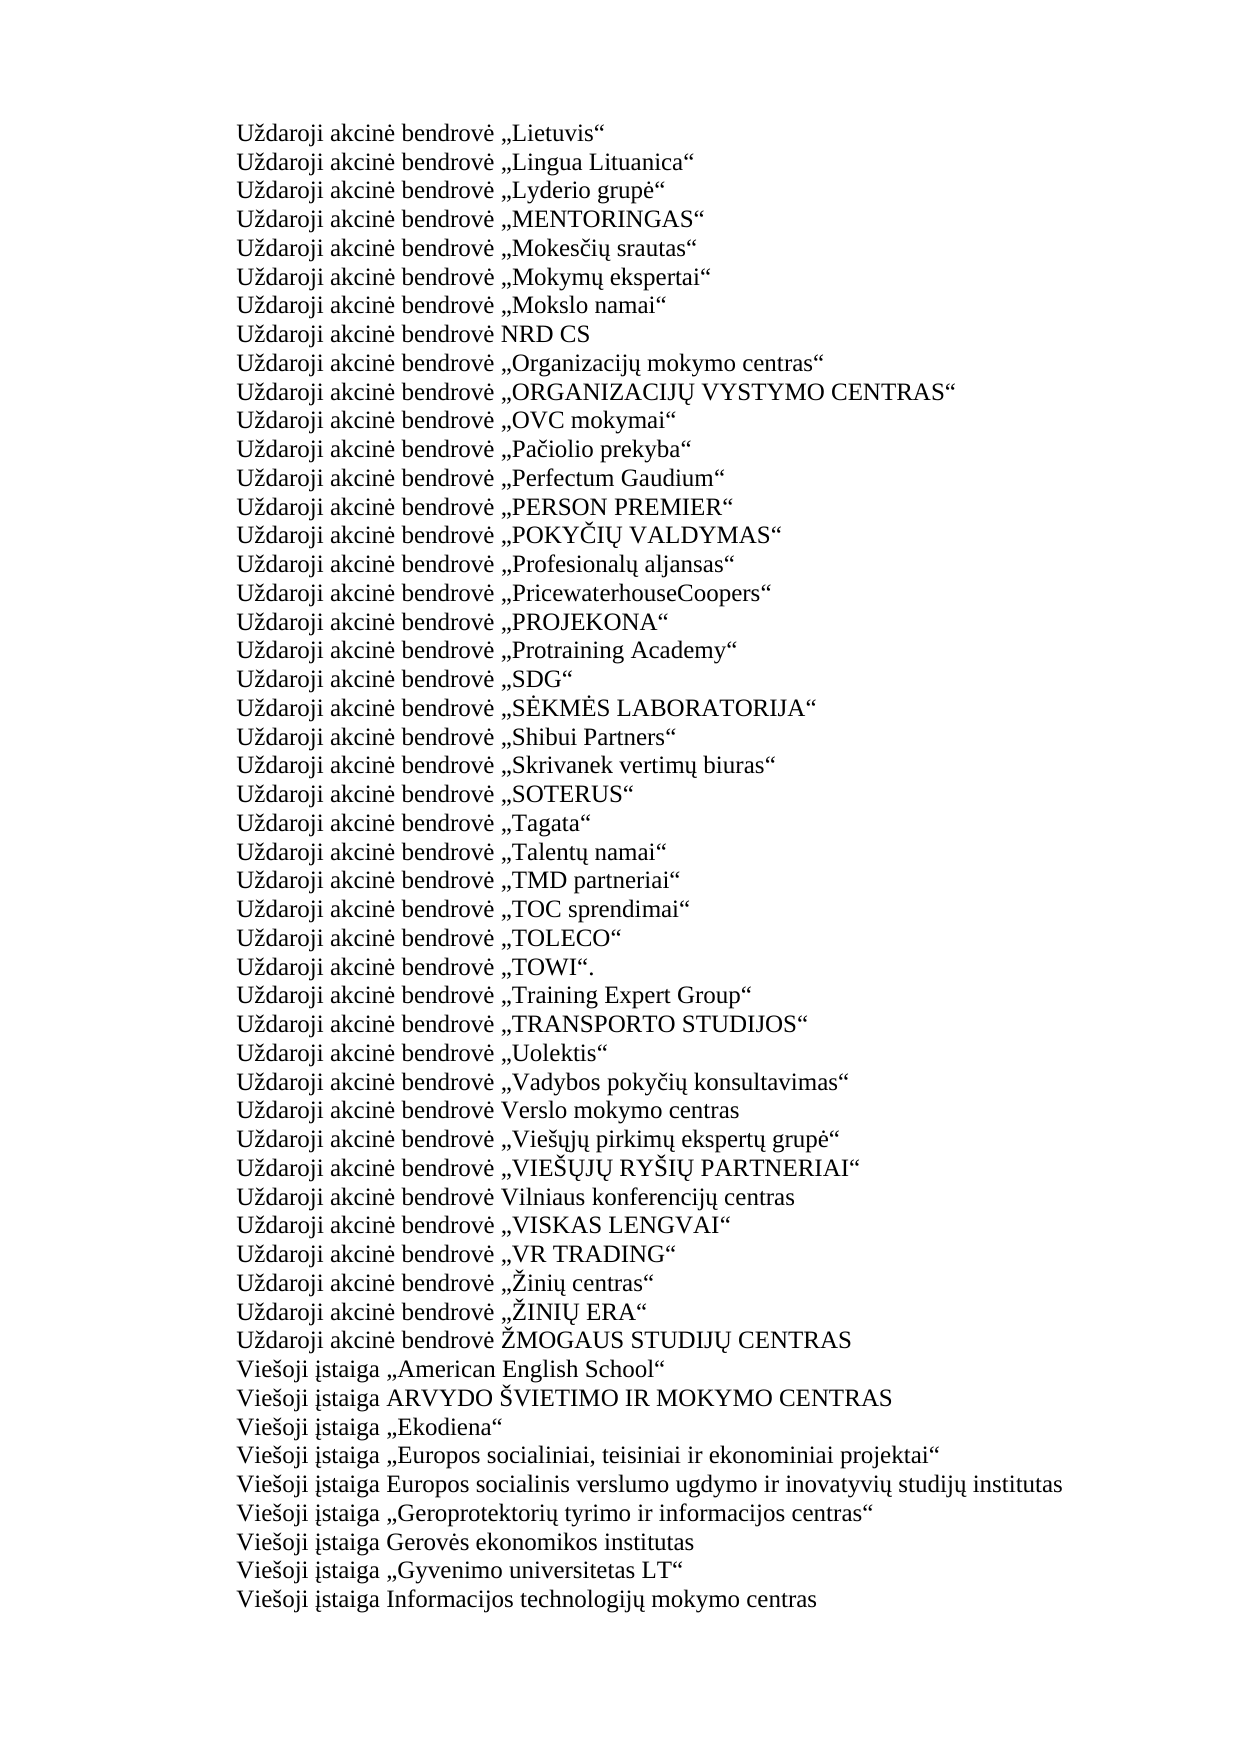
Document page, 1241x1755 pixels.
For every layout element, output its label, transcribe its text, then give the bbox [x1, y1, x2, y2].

text Uždaroji akcinė bendrovė „Shibui Partners“ [177, 722, 1122, 751]
text Viešoji įstaiga ARVYDO ŠVIETIMO IR MOKYMO CENTRAS [177, 1383, 1122, 1412]
text Uždaroji akcinė bendrovė „PROJEKONA“ [177, 607, 1122, 636]
text Uždaroji akcinė bendrovė ŽMOGAUS STUDIJŲ CENTRAS [177, 1326, 1122, 1354]
text Uždaroji akcinė bendrovė „Lingua Lituanica“ [177, 147, 1122, 176]
text Viešoji įstaiga „Ekodiena“ [177, 1412, 1122, 1441]
text Uždaroji akcinė bendrovė „PricewaterhouseCoopers“ [177, 578, 1122, 607]
text Uždaroji akcinė bendrovė „TOC sprendimai“ [177, 894, 1122, 923]
text Uždaroji akcinė bendrovė „Protraining Academy“ [177, 636, 1122, 664]
text Uždaroji akcinė bendrovė „TMD partneriai“ [177, 866, 1122, 894]
text Uždaroji akcinė bendrovė „MENTORINGAS“ [177, 204, 1122, 233]
text Uždaroji akcinė bendrovė „Viešųjų pirkimų ekspertų grupė“ [177, 1124, 1122, 1153]
text Uždaroji akcinė bendrovė NRD CS [177, 319, 1122, 348]
text Uždaroji akcinė bendrovė „Pačiolio prekyba“ [177, 434, 1122, 463]
text Uždaroji akcinė bendrovė „SDG“ [177, 664, 1122, 693]
text Viešoji įstaiga „Europos socialiniai, teisiniai ir ekonominiai projektai“ [177, 1441, 1122, 1469]
text Uždaroji akcinė bendrovė „VIEŠŲJŲ RYŠIŲ PARTNERIAI“ [177, 1153, 1122, 1182]
text Uždaroji akcinė bendrovė „Uolektis“ [177, 1038, 1122, 1067]
text Viešoji įstaiga Gerovės ekonomikos institutas [177, 1527, 1122, 1556]
text Uždaroji akcinė bendrovė „POKYČIŲ VALDYMAS“ [177, 521, 1122, 549]
text Uždaroji akcinė bendrovė „Lyderio grupė“ [177, 176, 1122, 204]
text Uždaroji akcinė bendrovė „Training Expert Group“ [177, 981, 1122, 1009]
text Uždaroji akcinė bendrovė „OVC mokymai“ [177, 406, 1122, 434]
text Uždaroji akcinė bendrovė „SĖKMĖS LABORATORIJA“ [177, 693, 1122, 722]
text Viešoji įstaiga „American English School“ [177, 1354, 1122, 1383]
text Uždaroji akcinė bendrovė „Perfectum Gaudium“ [177, 463, 1122, 492]
text Uždaroji akcinė bendrovė „Talentų namai“ [177, 837, 1122, 866]
text Viešoji įstaiga Informacijos technologijų mokymo centras [177, 1584, 1122, 1613]
text Uždaroji akcinė bendrovė „Žinių centras“ [177, 1268, 1122, 1297]
text Viešoji įstaiga „Geroprotektorių tyrimo ir informacijos centras“ [177, 1498, 1122, 1527]
text Uždaroji akcinė bendrovė „TOLECO“ [177, 923, 1122, 952]
text Uždaroji akcinė bendrovė „ŽINIŲ ERA“ [177, 1297, 1122, 1326]
text Uždaroji akcinė bendrovė Vilniaus konferencijų centras [177, 1182, 1122, 1211]
text Viešoji įstaiga Europos socialinis verslumo ugdymo ir inovatyvių studijų institutas [177, 1469, 1122, 1498]
text Uždaroji akcinė bendrovė „Vadybos pokyčių konsultavimas“ [177, 1067, 1122, 1096]
text Uždaroji akcinė bendrovė „VR TRADING“ [177, 1239, 1122, 1268]
text Uždaroji akcinė bendrovė „VISKAS LENGVAI“ [177, 1211, 1122, 1239]
text Uždaroji akcinė bendrovė „Mokslo namai“ [177, 291, 1122, 319]
text Viešoji įstaiga „Gyvenimo universitetas LT“ [177, 1556, 1122, 1584]
text Uždaroji akcinė bendrovė „Mokymų ekspertai“ [177, 262, 1122, 291]
text Uždaroji akcinė bendrovė „Mokesčių srautas“ [177, 233, 1122, 262]
text Uždaroji akcinė bendrovė „Profesionalų aljansas“ [177, 549, 1122, 578]
text Uždaroji akcinė bendrovė Verslo mokymo centras [177, 1096, 1122, 1124]
text Uždaroji akcinė bendrovė „Tagata“ [177, 808, 1122, 837]
text Uždaroji akcinė bendrovė „TOWI“. [177, 952, 1122, 981]
text Uždaroji akcinė bendrovė „Lietuvis“ [177, 118, 1122, 147]
text Uždaroji akcinė bendrovė „Organizacijų mokymo centras“ [177, 348, 1122, 377]
text Uždaroji akcinė bendrovė „SOTERUS“ [177, 779, 1122, 808]
text Uždaroji akcinė bendrovė „Skrivanek vertimų biuras“ [177, 751, 1122, 779]
text Uždaroji akcinė bendrovė „TRANSPORTO STUDIJOS“ [177, 1009, 1122, 1038]
text Uždaroji akcinė bendrovė „PERSON PREMIER“ [177, 492, 1122, 521]
text Uždaroji akcinė bendrovė „ORGANIZACIJŲ VYSTYMO CENTRAS“ [177, 377, 1122, 406]
